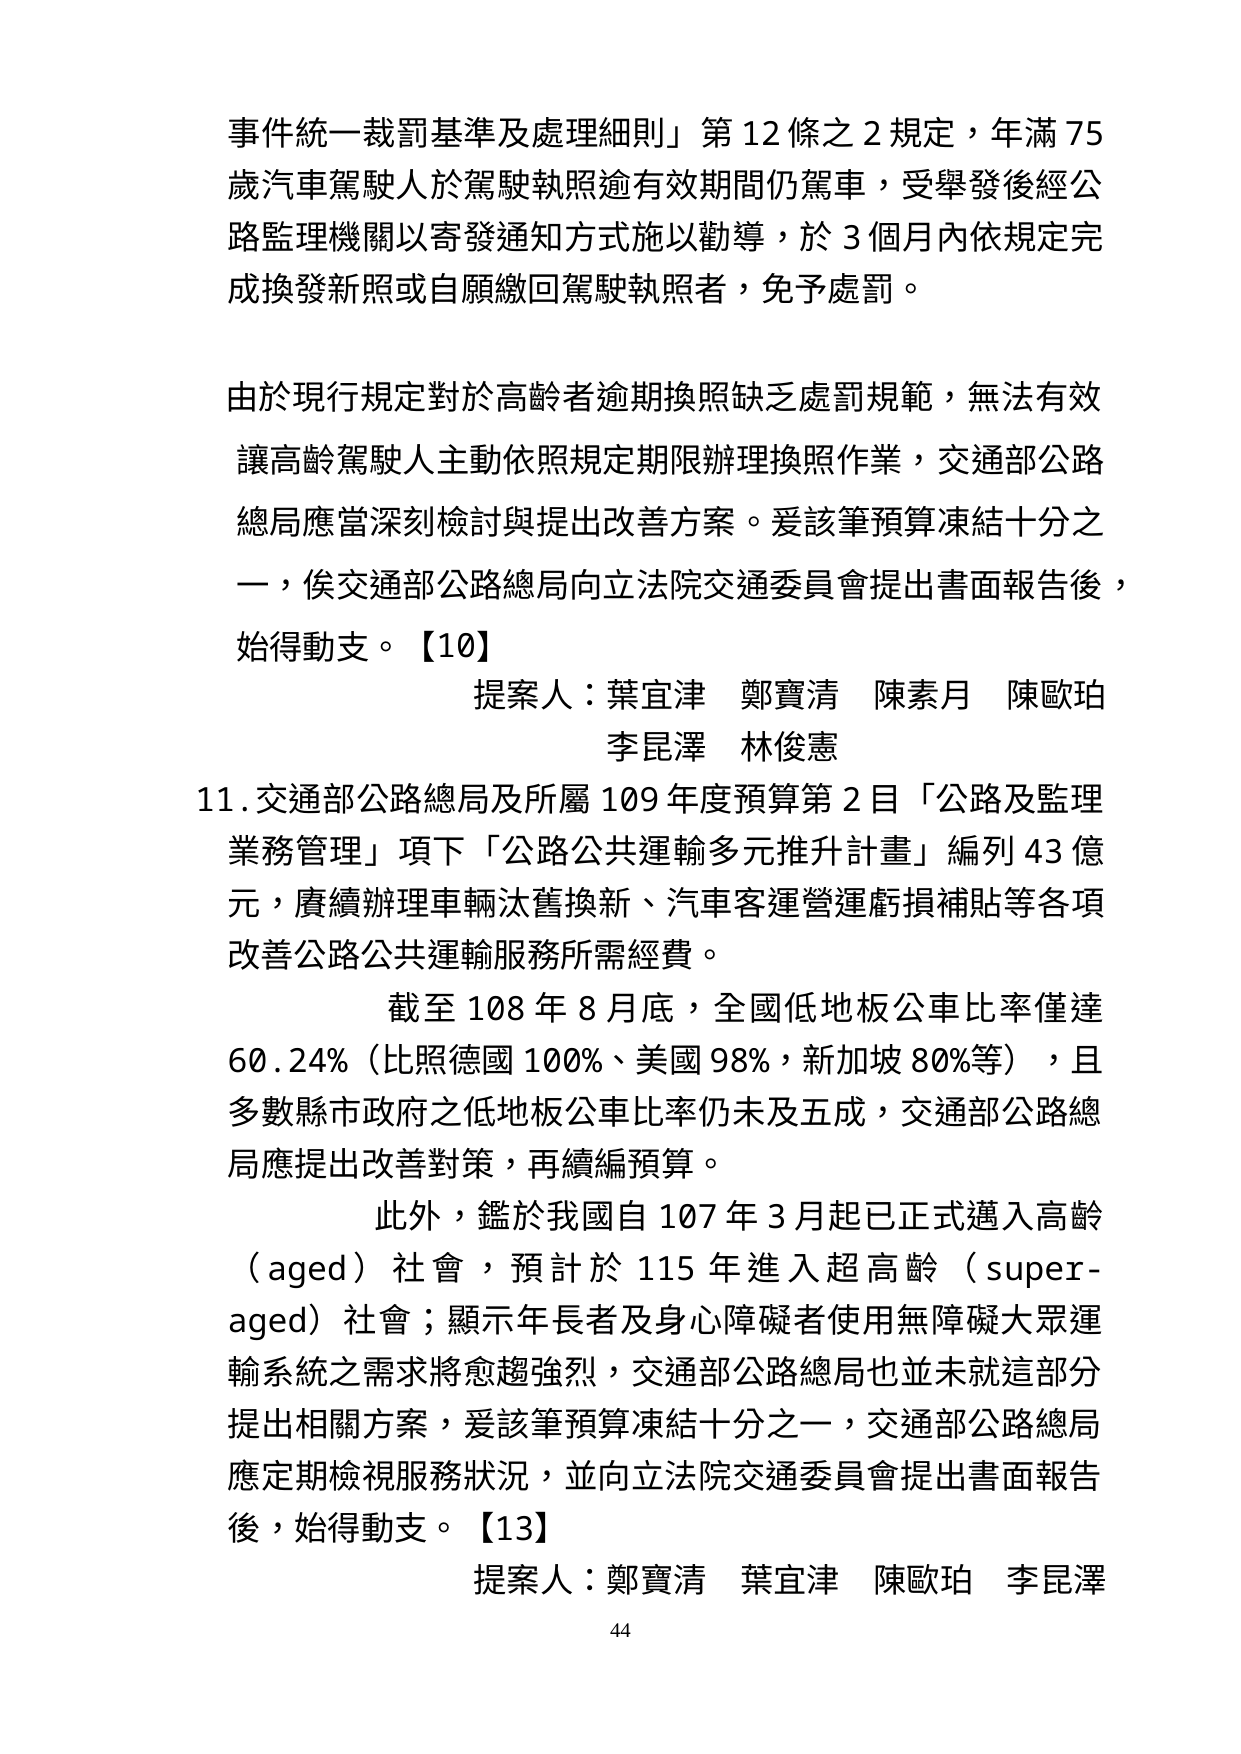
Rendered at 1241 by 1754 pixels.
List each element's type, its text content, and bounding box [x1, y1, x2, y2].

text 由於現行規定對於高齡者逾期換照缺乏處罰規範，無法有效讓高齡駕駛人主動依照規定期限辦理換照作業，交通部公路總局應當深刻檢討與提出改善方案。爰該筆預算凍結十分之一，俟交通部公路總局向立法院交通委員會提出書面報告後，始得動支。【10】 [136, 353, 1104, 666]
text 截至108年8月底，全國低地板公車比率僅達60.24%（比照德國100%、美國98%，新加坡80%等），且多數縣市政府之低地板公車比率仍未及五成，交通部公路總局應提出改善對策，再續編預算。 [161, 978, 1104, 1187]
text 事件統一裁罰基準及處理細則」第12條之2規定，年滿75歲汽車駕駛人於駕駛執照逾有效期間仍駕車，受舉發後經公路監理機關以寄發通知方式施以勸導，於3個月內依規定完成換發新照或自願繳回駕駛執照者，免予處罰。 [161, 103, 1104, 312]
text 提案人：葉宜津 鄭寶清 陳素月 陳歐珀 李昆澤 林俊憲 [473, 666, 1117, 770]
text 11.交通部公路總局及所屬109年度預算第2目「公路及監理業務管理」項下「公路公共運輸多元推升計畫」編列43億元，賡續辦理車輛汰舊換新、汽車客運營運虧損補貼等各項改善公路公共運輸服務所需經費。 [195, 770, 1104, 978]
text 提案人：鄭寶清 葉宜津 陳歐珀 李昆澤 [473, 1551, 1117, 1603]
text 此外，鑑於我國自107年3月起已正式邁入高齡（aged）社會，預計於115年進入超高齡（super-aged）社會；顯示年長者及身心障礙者使用無障礙大眾運輸系統之需求將愈趨強烈，交通部公路總局也並未就這部分提出相關方案，爰該筆預算凍結十分之一，交通部公路總局應定期檢視服務狀況，並向立法院交通委員會提出書面報告後，始得動支。【13】 [161, 1187, 1104, 1551]
